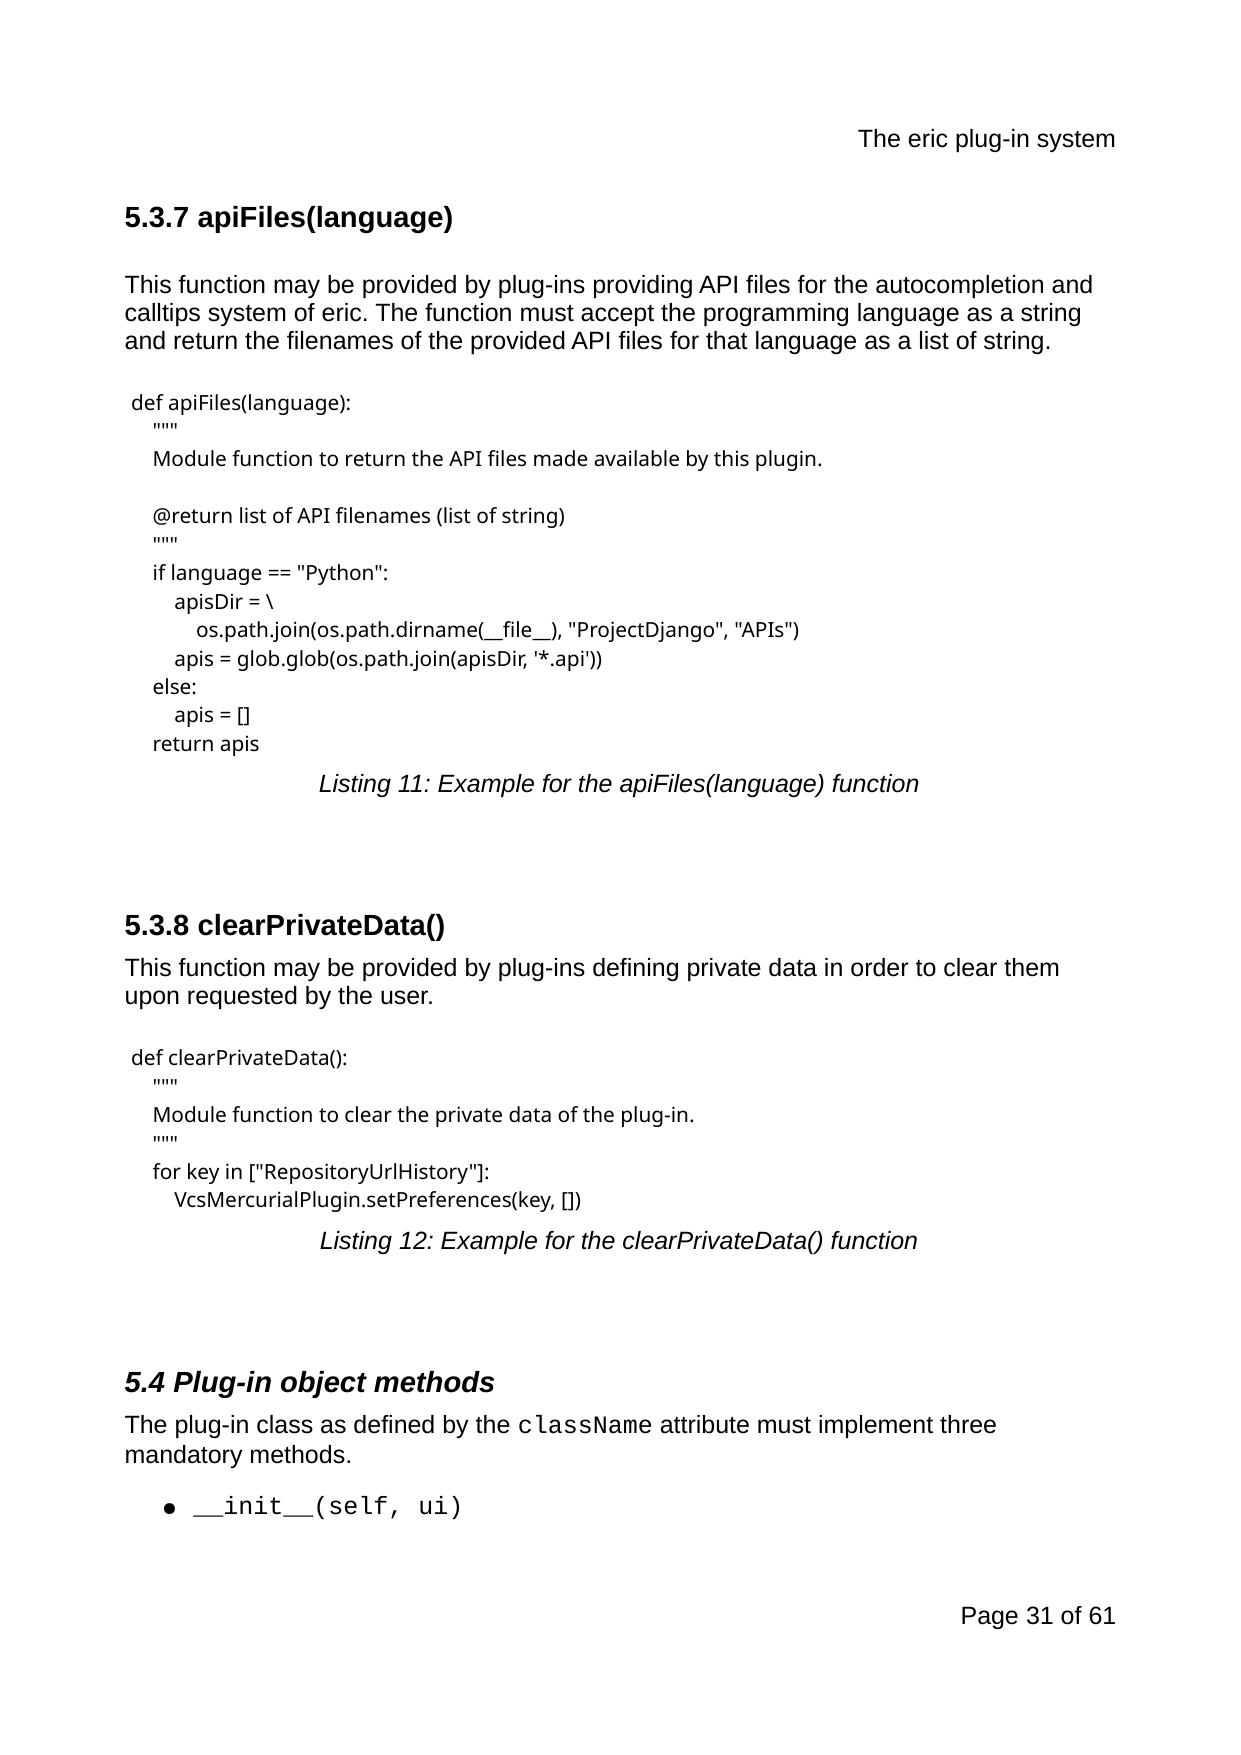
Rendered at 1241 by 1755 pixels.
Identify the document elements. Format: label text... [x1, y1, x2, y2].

list """ [124, 1129, 1116, 1157]
list os.path.join(os.path.dirname(__file__), "ProjectDjango", "APIs") [124, 615, 1116, 644]
list Module function to return the API files made available by this plugin. [124, 444, 1116, 473]
list apis = [] [124, 701, 1116, 729]
list __init__(self, ui) [156, 1487, 1122, 1528]
list """ [124, 530, 1116, 558]
text This function may be provided by plug-ins defining private data in order to clear them upon requested by the user. [118, 948, 1122, 1010]
list apisDir = \ [124, 587, 1116, 615]
list apis = glob.glob(os.path.join(apisDir, '*.api')) [124, 644, 1116, 672]
list Module function to clear the private data of the plug-in. [124, 1100, 1116, 1129]
list else: [124, 672, 1116, 701]
list def apiFiles(language): [124, 381, 1116, 416]
list def clearPrivateData(): [124, 1037, 1116, 1072]
list return apis [124, 729, 1116, 757]
text The plug-in class as defined by the className attribute must implement three mandatory methods. [118, 1404, 1122, 1475]
list Listing 11: Example for the apiFiles(language) function [124, 764, 1116, 804]
list for key in ["RepositoryUrlHistory"]: [124, 1157, 1116, 1186]
subtitle Plug-in object methods [118, 1359, 1122, 1398]
text This function may be provided by plug-ins providing API files for the autocompletion and calltips system of eric. The function must accept the programming language as a string and return the filenames of the provided API files for that language as a list of string. [118, 264, 1122, 354]
subtitle apiFiles(language) [118, 194, 1122, 233]
list if language == "Python": [124, 558, 1116, 587]
list """ [124, 1072, 1116, 1100]
list Listing 12: Example for the clearPrivateData() function [124, 1220, 1116, 1261]
list VcsMercurialPlugin.setPreferences(key, []) [124, 1186, 1116, 1214]
subtitle clearPrivateData() [118, 903, 1122, 942]
list @return list of API filenames (list of string) [124, 501, 1116, 530]
list """ [124, 416, 1116, 444]
